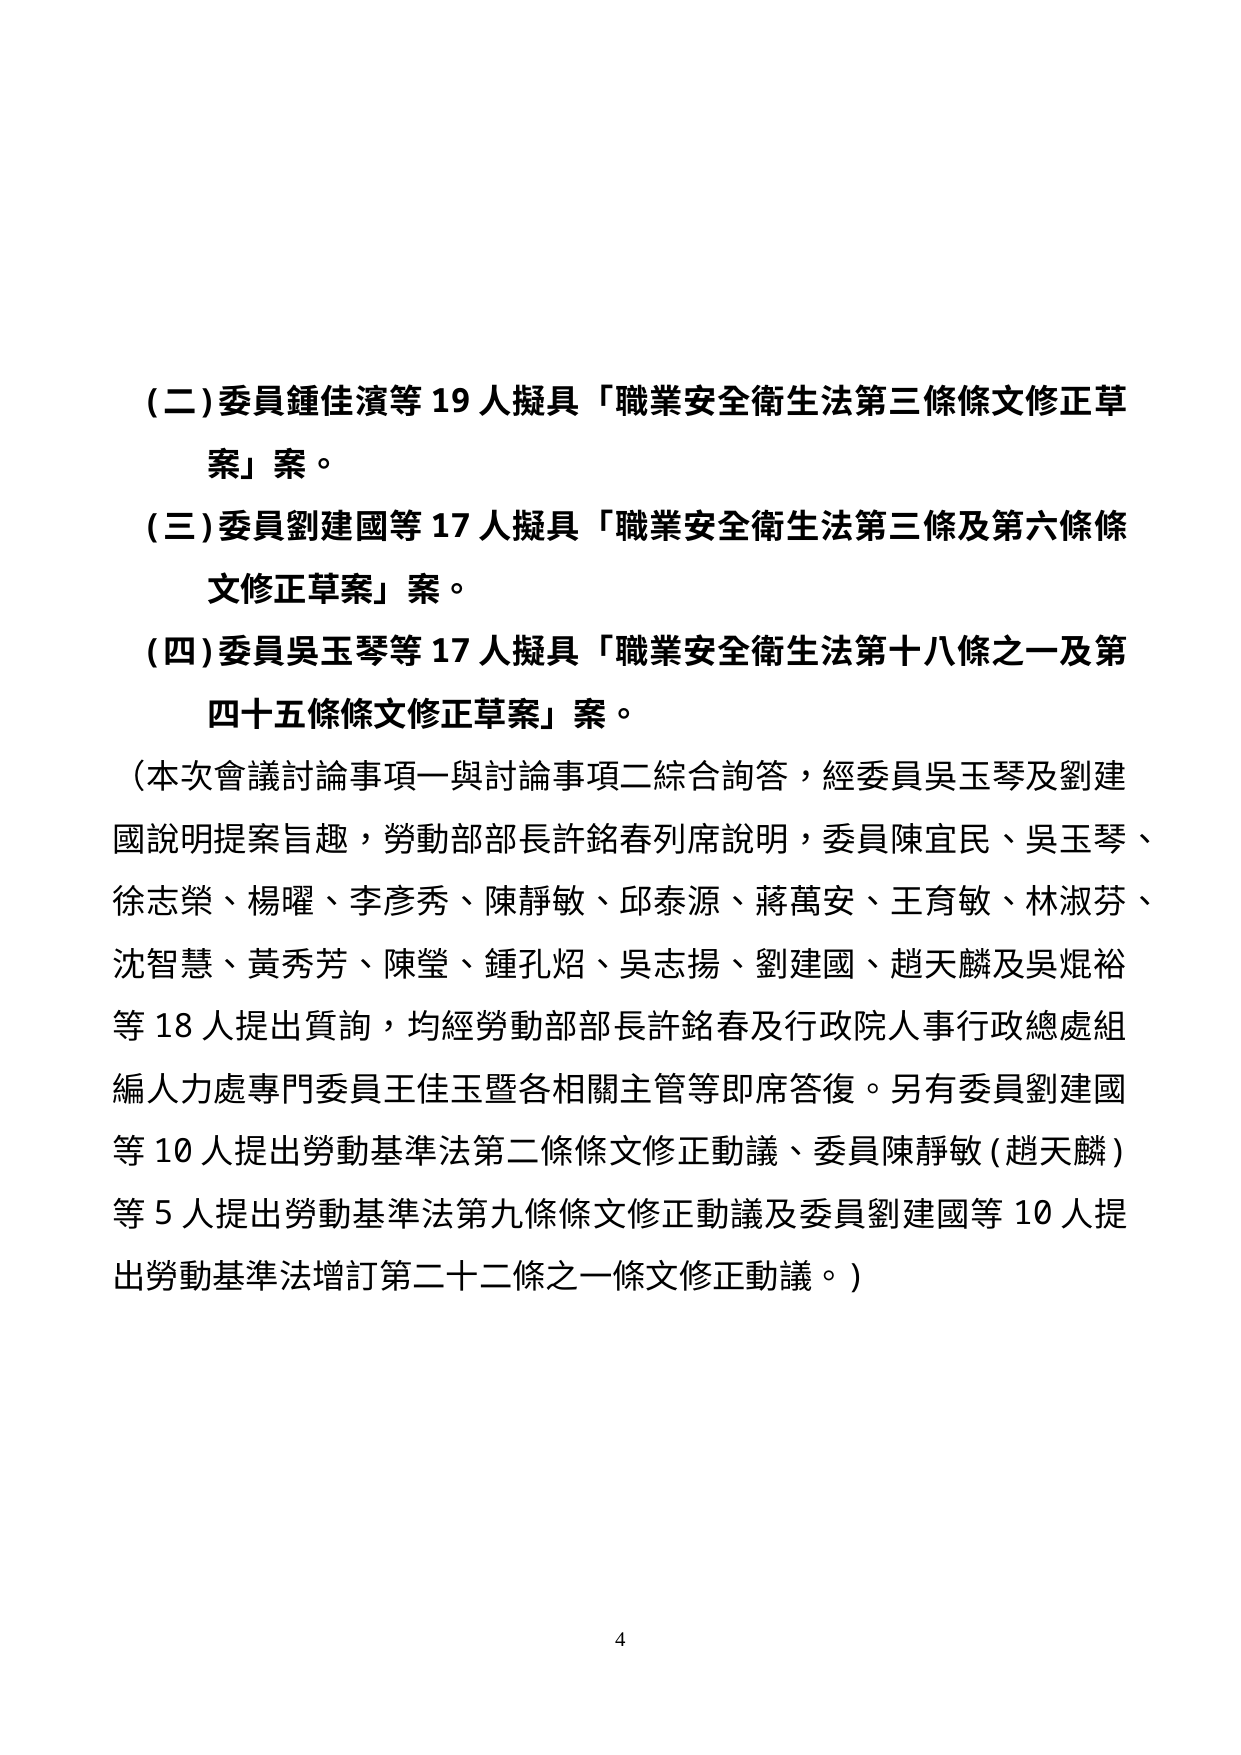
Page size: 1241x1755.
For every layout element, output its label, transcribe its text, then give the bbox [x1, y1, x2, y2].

text (三)委員劉建國等17人擬具「職業安全衛生法第三條及第六條條文修正草案」案。 [142, 483, 1128, 608]
text （本次會議討論事項一與討論事項二綜合詢答，經委員吳玉琴及劉建國說明提案旨趣，勞動部部長許銘春列席說明，委員陳宜民、吳玉琴、徐志榮、楊曜、李彥秀、陳靜敏、邱泰源、蔣萬安、王育敏、林淑芬、沈智慧、黃秀芳、陳瑩、鍾孔炤、吳志揚、劉建國、趙天麟及吳焜裕等18人提出質詢，均經勞動部部長許銘春及行政院人事行政總處組編人力處專門委員王佳玉暨各相關主管等即席答復。另有委員劉建國等10人提出勞動基準法第二條條文修正動議、委員陳靜敏(趙天麟)等5人提出勞動基準法第九條條文修正動議及委員劉建國等10人提出勞動基準法增訂第二十二條之一條文修正動議。) [112, 733, 1128, 1295]
text (四)委員吳玉琴等17人擬具「職業安全衛生法第十八條之一及第四十五條條文修正草案」案。 [142, 608, 1128, 733]
text (二)委員鍾佳濱等19人擬具「職業安全衛生法第三條條文修正草案」案。 [142, 358, 1128, 483]
